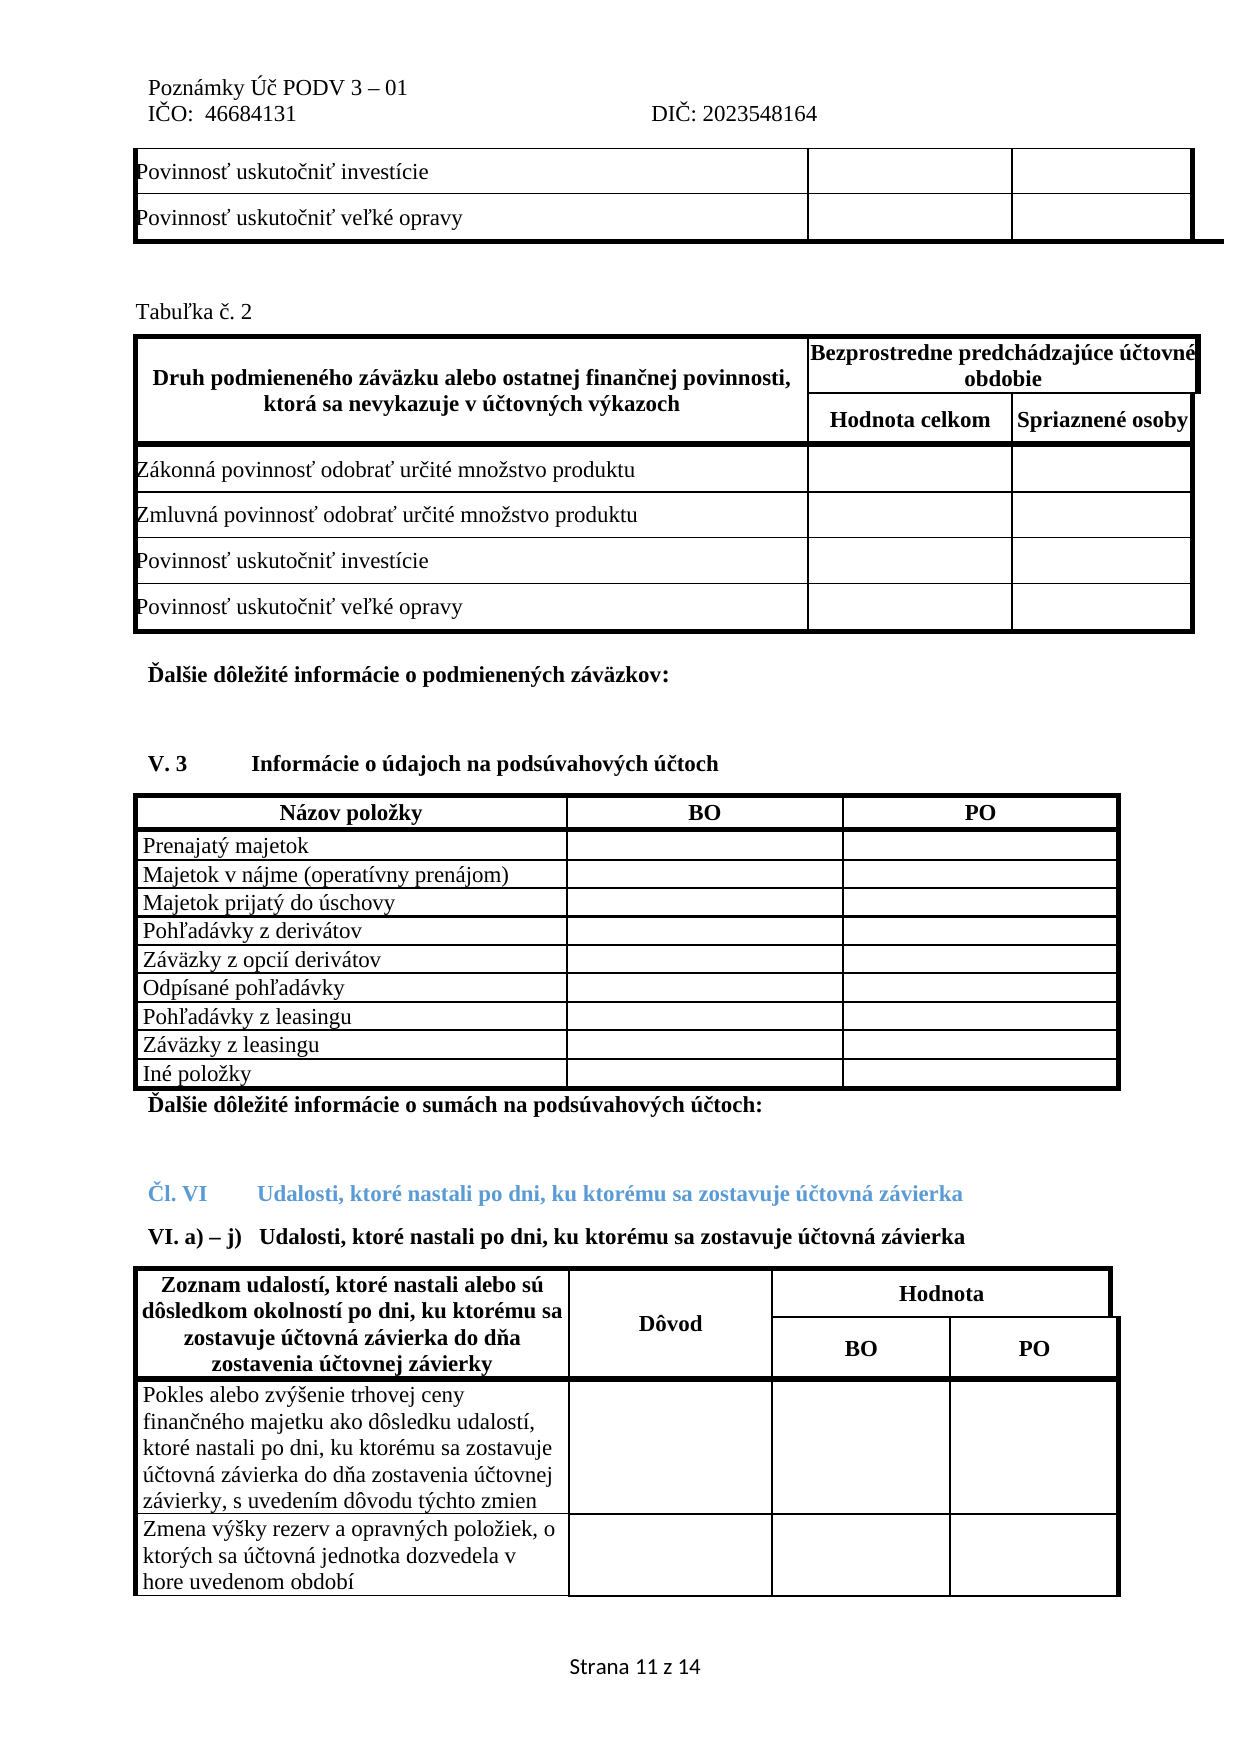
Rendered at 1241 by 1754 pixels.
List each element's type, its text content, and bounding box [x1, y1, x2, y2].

table_cell [773, 1382, 949, 1513]
table_cell [1013, 538, 1190, 583]
table_cell Majetok v nájme (operatívny prenájom) [138, 861, 566, 887]
table_cell [568, 974, 842, 1001]
text V. 3 Informácie o údajoch na podsúvahových účtoch [148, 749, 1122, 776]
table_cell [1013, 493, 1190, 537]
table_cell [570, 1382, 771, 1513]
table_cell [1195, 193, 1229, 239]
table_cell Pokles alebo zvýšenie trhovej ceny finančného majetku ako dôsledku udalostí, ktoré nastali po dni, ku ktorému sa zostavuje účtovná závierka do dňa zostavenia účtovnej závierky, s uvedením dôvodu týchto zmien [138, 1382, 568, 1513]
table_cell [809, 447, 1011, 491]
table_cell [809, 149, 1011, 193]
table_cell [1013, 447, 1190, 491]
table_cell Zmena výšky rezerv a opravných položiek, o ktorých sa účtovná jednotka dozvedela v hore uvedenom období [138, 1514, 568, 1594]
table_cell [844, 889, 1116, 915]
table_cell Majetok prijatý do úschovy [138, 889, 566, 915]
table_cell PO [951, 1318, 1116, 1376]
table_cell [809, 538, 1011, 583]
table_cell Zákonná povinnosť odobrať určité množstvo produktu [138, 447, 807, 491]
table_cell [1013, 194, 1190, 239]
table_cell [1176, 244, 1224, 289]
table_cell [951, 1515, 1116, 1594]
table_cell [844, 918, 1116, 944]
table_cell Pohľadávky z leasingu [138, 1003, 566, 1029]
table_cell [951, 1382, 1116, 1513]
table_cell [1193, 289, 1229, 334]
table_cell [568, 1003, 842, 1029]
table_cell [568, 832, 842, 858]
table_cell [1195, 537, 1229, 583]
text Čl. VI Udalosti, ktoré nastali po dni, ku ktorému sa zostavuje účtovná závierka [148, 1180, 1122, 1206]
table_header BO [568, 798, 842, 827]
table_cell [1201, 334, 1229, 392]
table_cell [696, 244, 935, 289]
table_cell [844, 1003, 1116, 1029]
table_cell [669, 244, 696, 289]
table_cell [447, 244, 562, 289]
table_cell [809, 493, 1011, 537]
table_cell [570, 1515, 771, 1594]
table_cell Záväzky z opcií derivátov [138, 946, 566, 972]
table_cell [844, 1031, 1116, 1058]
table_cell [844, 832, 1116, 858]
table_cell [809, 584, 1011, 628]
table_cell [773, 1515, 949, 1594]
table_cell Bezprostredne predchádzajúce účtovné obdobie [809, 339, 1195, 392]
table_cell [1195, 583, 1229, 628]
table_cell [988, 289, 1176, 334]
text VI. a) – j) Udalosti, ktoré nastali po dni, ku ktorému sa zostavuje účtovná závierka [148, 1223, 1122, 1249]
table_header [1113, 1266, 1119, 1316]
table_cell Záväzky z leasingu [138, 1031, 566, 1058]
table_cell [338, 289, 447, 334]
table_header Zoznam udalostí, ktoré nastali alebo sú dôsledkom okolností po dni, ku ktorému sa zostavuje účtovná závierka do dňa zostavenia účtovnej závierky [138, 1271, 568, 1376]
table_cell [844, 861, 1116, 887]
table_cell [562, 244, 669, 289]
table_cell [1195, 491, 1229, 537]
table_cell Tabuľka č. 2 [135, 289, 338, 334]
table_cell [809, 194, 1011, 239]
table_cell Pohľadávky z derivátov [138, 918, 566, 944]
table_cell [338, 244, 447, 289]
table_cell [696, 289, 935, 334]
table_header Dôvod [570, 1271, 771, 1376]
table_cell [568, 1060, 842, 1086]
table_cell Povinnosť uskutočniť veľké opravy [138, 194, 807, 239]
table_cell [568, 918, 842, 944]
table_cell [568, 1031, 842, 1058]
table_cell Iné položky [138, 1060, 566, 1086]
table_cell [669, 289, 696, 334]
table_cell [568, 861, 842, 887]
table_cell [844, 1060, 1116, 1086]
table_cell [239, 244, 338, 289]
table_cell [1013, 584, 1190, 628]
table_cell Odpísané pohľadávky [138, 974, 566, 1001]
table_cell [1195, 392, 1229, 441]
table_cell [988, 244, 1176, 289]
table_cell [447, 289, 562, 334]
table_cell [568, 889, 842, 915]
table_header PO [844, 798, 1116, 827]
table_cell [1195, 441, 1229, 491]
text Ďalšie dôležité informácie o podmienených záväzkov: [148, 659, 1122, 687]
table_cell [135, 244, 239, 289]
table_cell [1224, 239, 1229, 289]
table_cell Spriaznené osoby [1013, 394, 1190, 441]
table_cell BO [773, 1318, 949, 1376]
table_cell Hodnota celkom [809, 394, 1011, 441]
table_header Názov položky [138, 798, 566, 827]
table_cell [1195, 148, 1229, 193]
table_cell [1176, 289, 1193, 334]
table_cell Povinnosť uskutočniť investície [138, 149, 807, 193]
table_cell [844, 974, 1116, 1001]
table_cell Povinnosť uskutočniť investície [138, 538, 807, 583]
table_cell [562, 289, 669, 334]
table_cell [844, 946, 1116, 972]
table_cell [935, 289, 988, 334]
table_cell Druh podmieneného záväzku alebo ostatnej finančnej povinnosti, ktorá sa nevykazuje v účtovných výkazoch [138, 339, 807, 441]
table_cell Prenajatý majetok [138, 832, 566, 858]
table_cell Zmluvná povinnosť odobrať určité množstvo produktu [138, 493, 807, 537]
table_cell [568, 946, 842, 972]
table_cell Povinnosť uskutočniť veľké opravy [138, 584, 807, 628]
table_cell [1013, 149, 1190, 193]
text Ďalšie dôležité informácie o sumách na podsúvahových účtoch: [148, 1091, 1122, 1118]
table_header Hodnota [773, 1271, 1108, 1316]
table_cell [935, 244, 988, 289]
